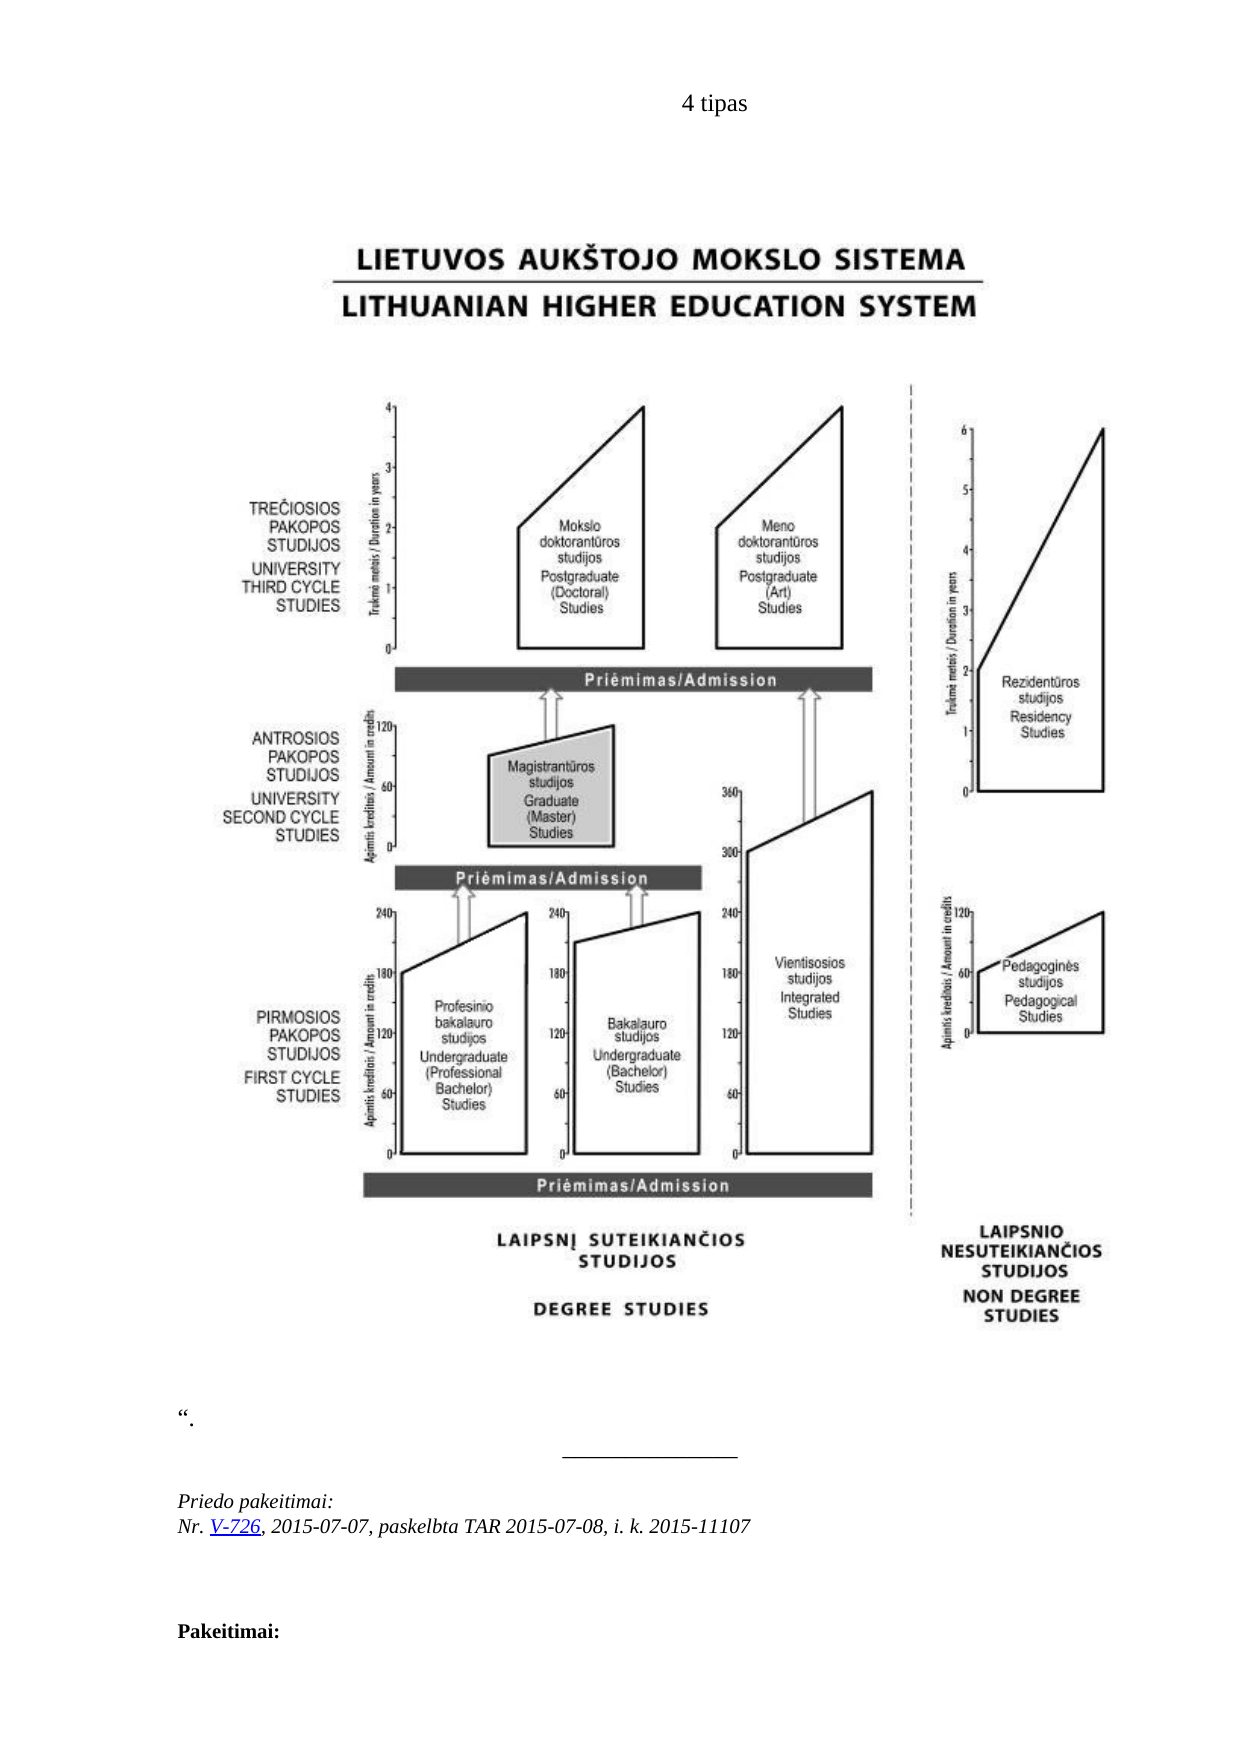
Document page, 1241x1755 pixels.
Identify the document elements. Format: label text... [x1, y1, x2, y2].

text “. [177, 1404, 1122, 1432]
text Pakeitimai: [177, 1619, 1122, 1643]
text Priedo pakeitimai: [177, 1489, 1122, 1513]
text Nr. V-726, 2015-07-07, paskelbta TAR 2015-07-08, i. k. 2015-11107 [177, 1513, 1122, 1538]
text ______________ [177, 1432, 1122, 1461]
text 4 tipas [177, 88, 1122, 117]
